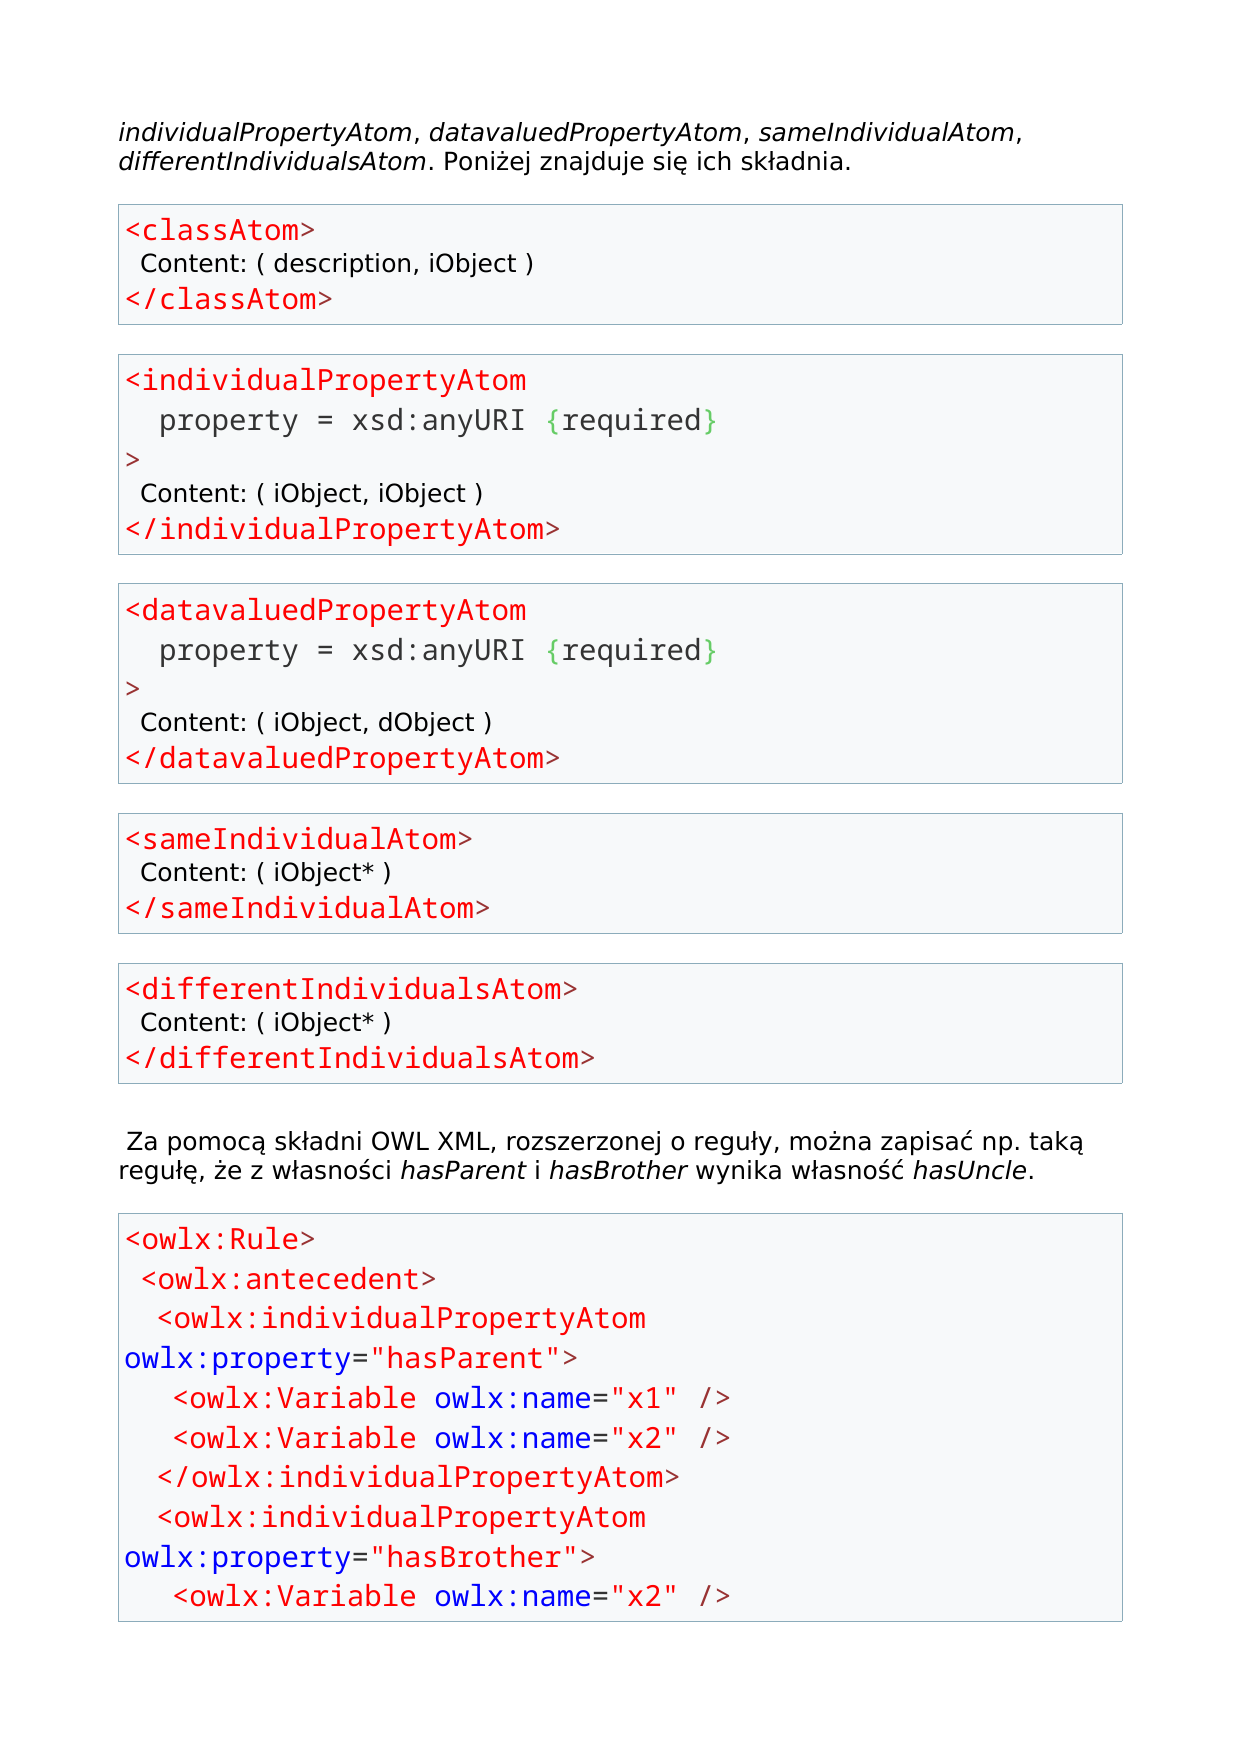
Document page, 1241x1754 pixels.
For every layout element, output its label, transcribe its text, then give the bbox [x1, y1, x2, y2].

table_header <classAtom> Content: ( description, iObject ) </classAtom> [119, 205, 1122, 324]
table_header <differentIndividualsAtom> Content: ( iObject* ) </differentIndividualsAtom> [119, 964, 1122, 1083]
table_header <individualPropertyAtom property = xsd:anyURI {required} > Content: ( iObject, iObject ) </individualPropertyAtom> [119, 355, 1122, 553]
table_header <datavaluedPropertyAtom property = xsd:anyURI {required} > Content: ( iObject, dObject ) </datavaluedPropertyAtom> [119, 584, 1122, 783]
text Za pomocą składni OWL XML, rozszerzonej o reguły, można zapisać np. taką regułę, że z własności hasParent i hasBrother wynika własność hasUncle. [118, 1098, 1122, 1185]
table_header <sameIndividualAtom> Content: ( iObject* ) </sameIndividualAtom> [119, 814, 1122, 933]
text individualPropertyAtom, datavaluedPropertyAtom, sameIndividualAtom, differentIndividualsAtom. Poniżej znajduje się ich składnia. [118, 118, 1122, 176]
table_header <owlx:Rule> <owlx:antecedent> <owlx:individualPropertyAtom owlx:property="hasParent"> <owlx:Variable owlx:name="x1" /> <owlx:Variable owlx:name="x2" /> </owlx:individualPropertyAtom> <owlx:individualPropertyAtom owlx:property="hasBrother"> <owlx:Variable owlx:name="x2" /> [119, 1214, 1122, 1621]
